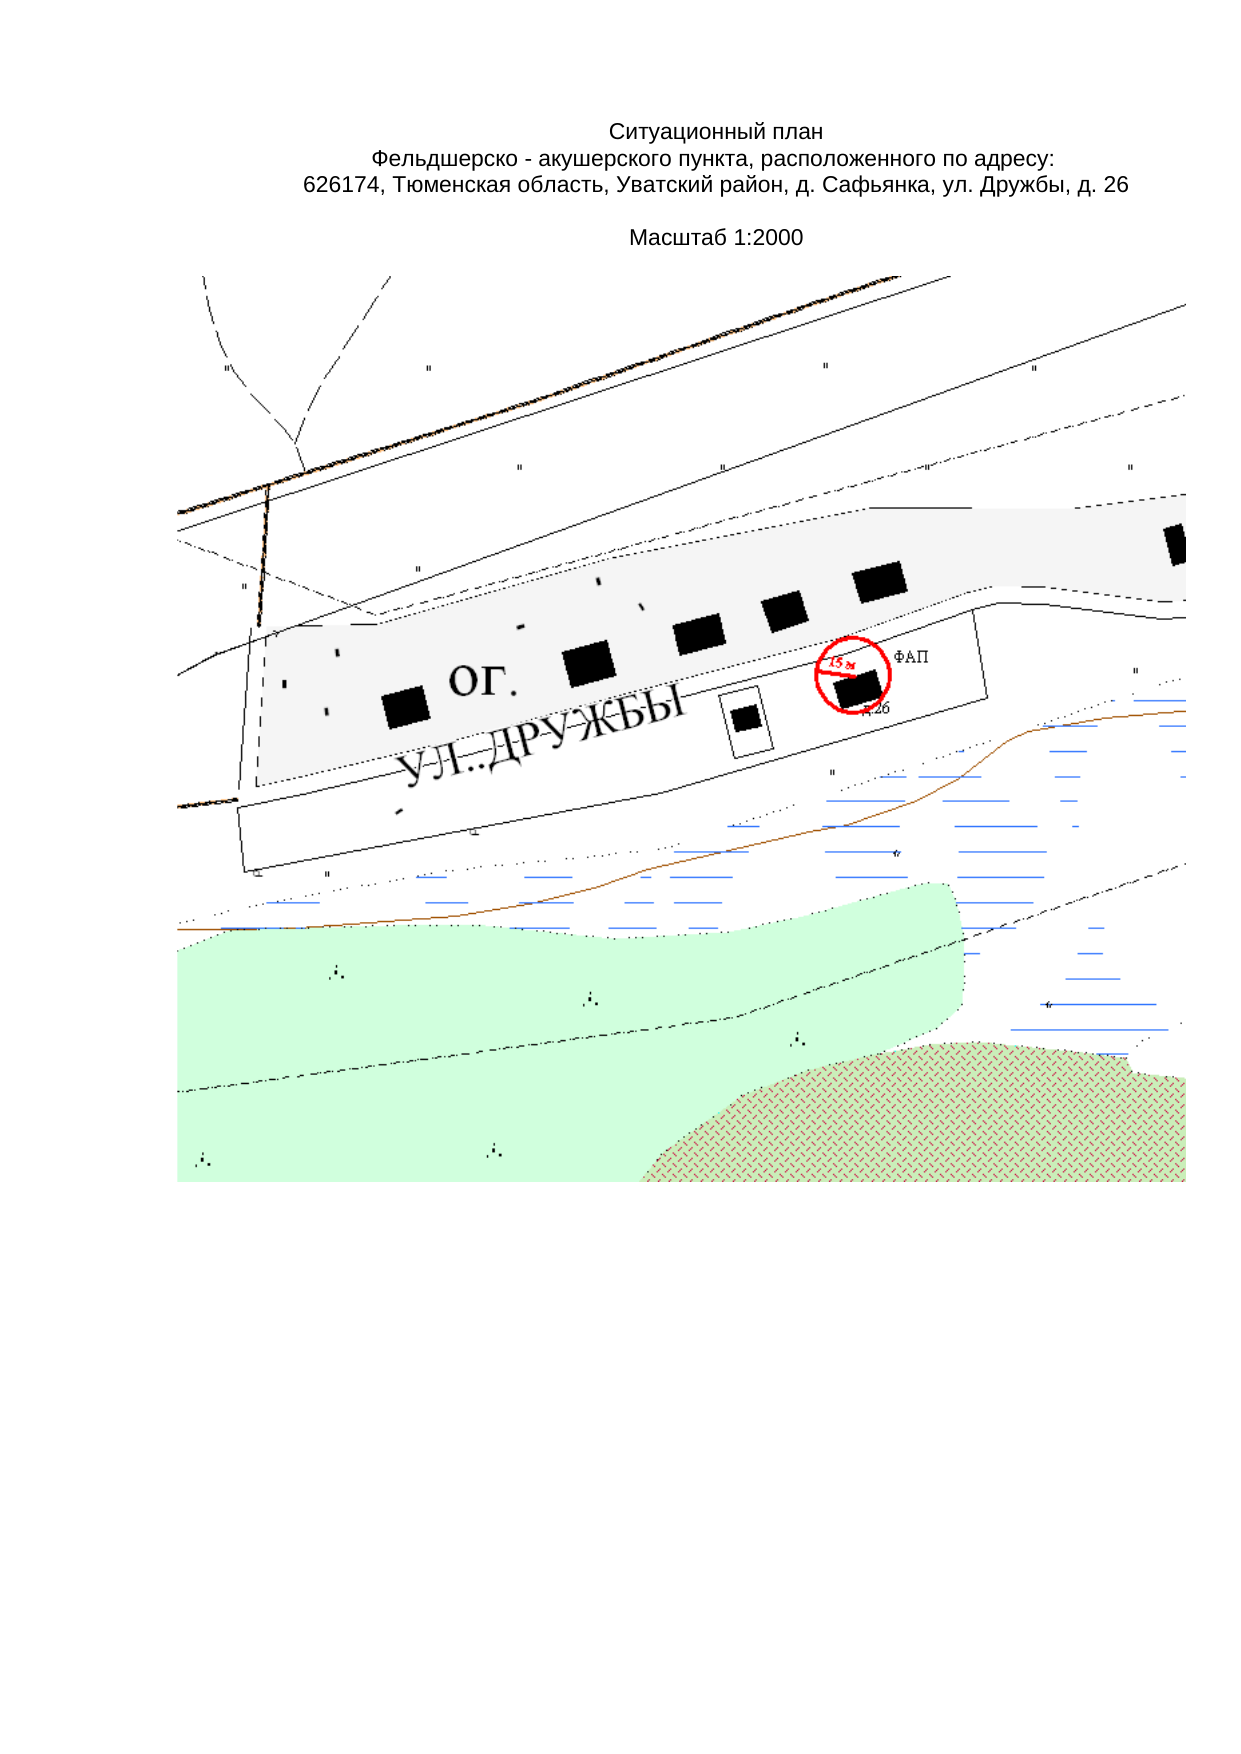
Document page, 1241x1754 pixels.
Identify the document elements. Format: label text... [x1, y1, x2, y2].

text Фельдшерско - акушерского пункта, расположенного по адресу: [177, 144, 1181, 171]
text Ситуационный план [177, 118, 1181, 144]
text Масштаб 1:2000 [177, 223, 1181, 250]
text 626174, Тюменская область, Уватский район, д. Сафьянка, ул. Дружбы, д. 26 [177, 171, 1181, 197]
picture [178, 277, 1186, 1182]
